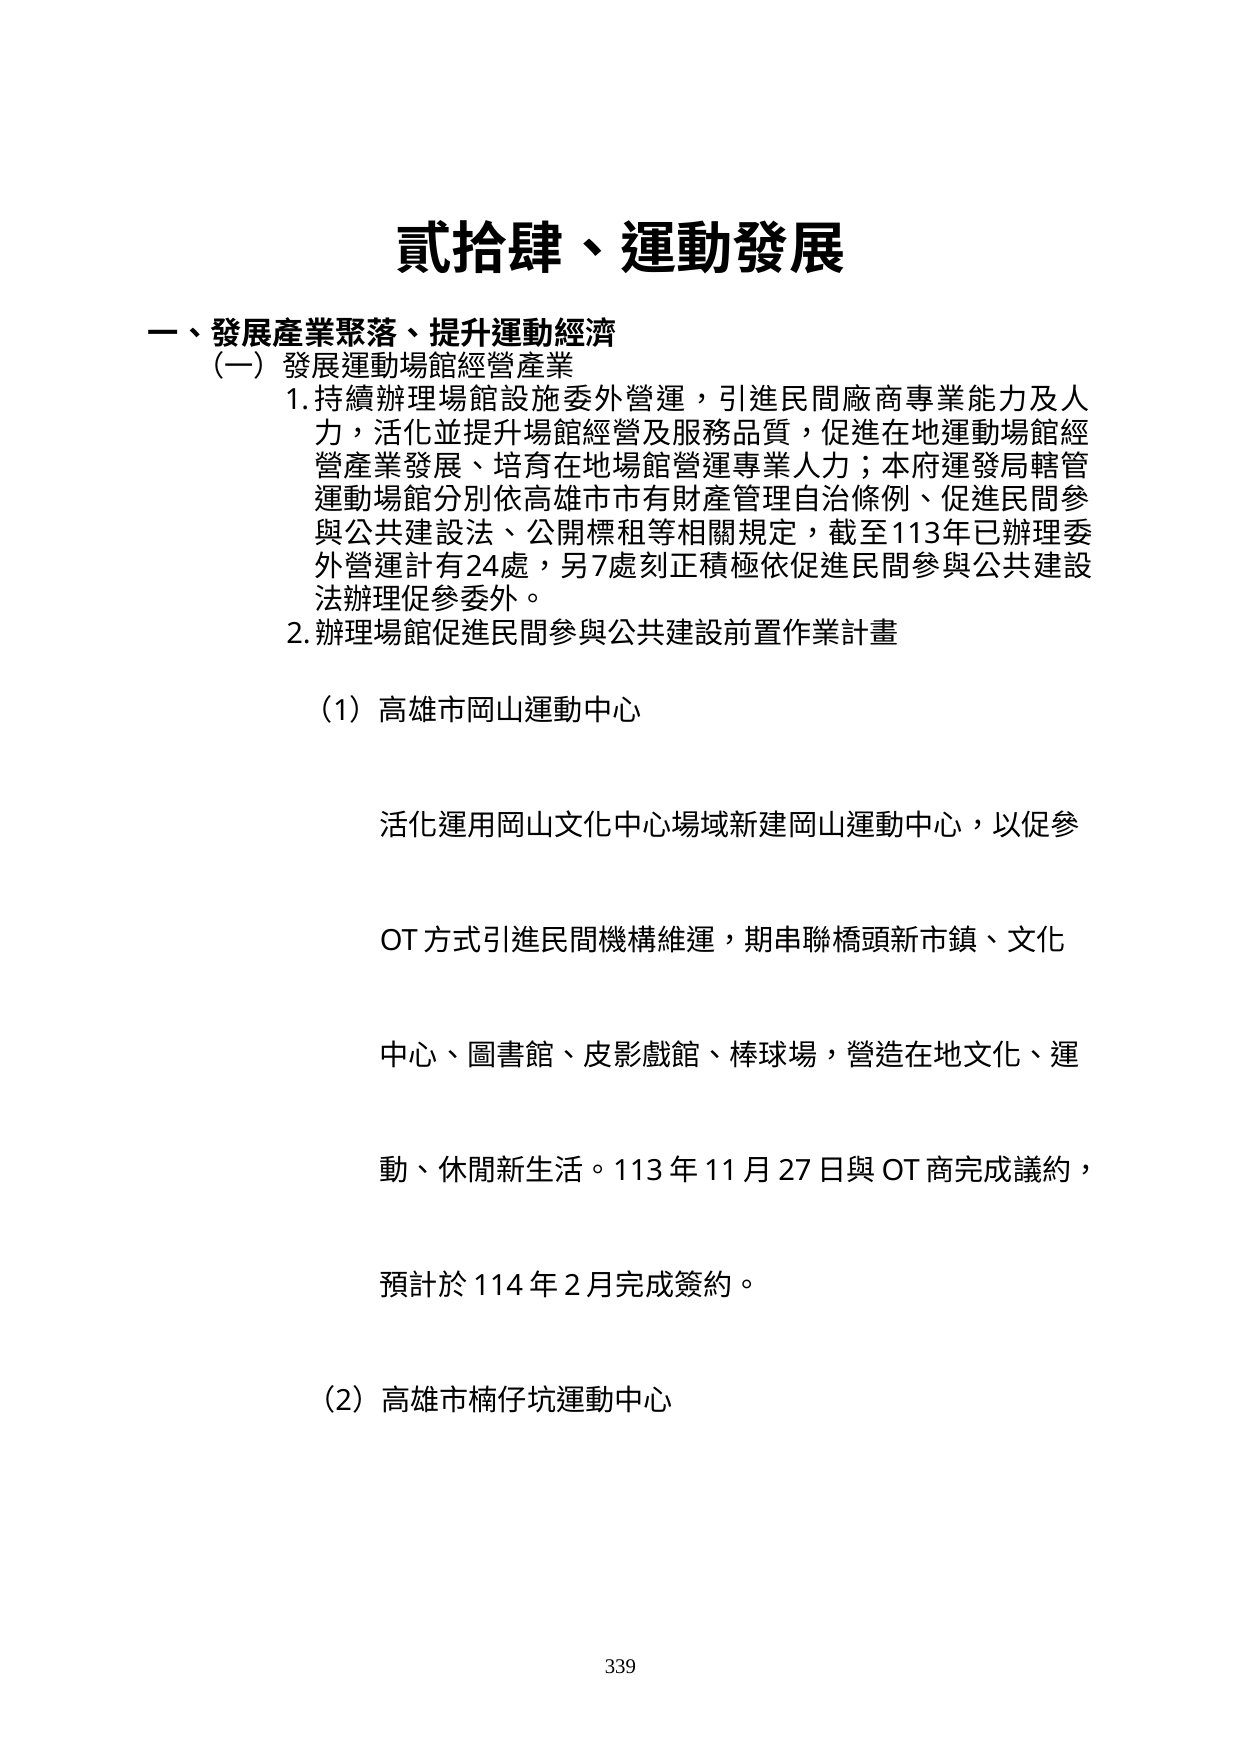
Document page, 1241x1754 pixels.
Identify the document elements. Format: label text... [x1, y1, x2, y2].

text 一、發展產業聚落、提升運動經濟 [148, 317, 1092, 351]
text （1）高雄市岡山運動中心 [160, 650, 1092, 765]
list 持續辦理場館設施委外營運，引進民間廠商專業能力及人力，活化並提升場館經營及服務品質，促進在地運動場館經營產業發展、培育在地場館營運專業人力；本府運發局轄管運動場館分別依高雄市市有財產管理自治條例、促進民間參與公共建設法、公開標租等相關規定，截至113年已辦理委外營運計有24處，另7處刻正積極依促進民間參與公共建設法辦理促參委外。 [284, 383, 1092, 616]
text （2）高雄市楠仔坑運動中心 [160, 1340, 1092, 1456]
text 貳拾肆、運動發展 [148, 186, 1092, 301]
text 活化運用岡山文化中心場域新建岡山運動中心，以促參OT方式引進民間機構維運，期串聯橋頭新市鎮、文化中心、圖書館、皮影戲館、棒球場，營造在地文化、運動、休閒新生活。113年11月27日與OT商完成議約，預計於114年2月完成簽約。 [379, 765, 1092, 1340]
list 辦理場館促進民間參與公共建設前置作業計畫 [286, 616, 1092, 650]
text （一）發展運動場館經營產業 [195, 351, 1092, 383]
